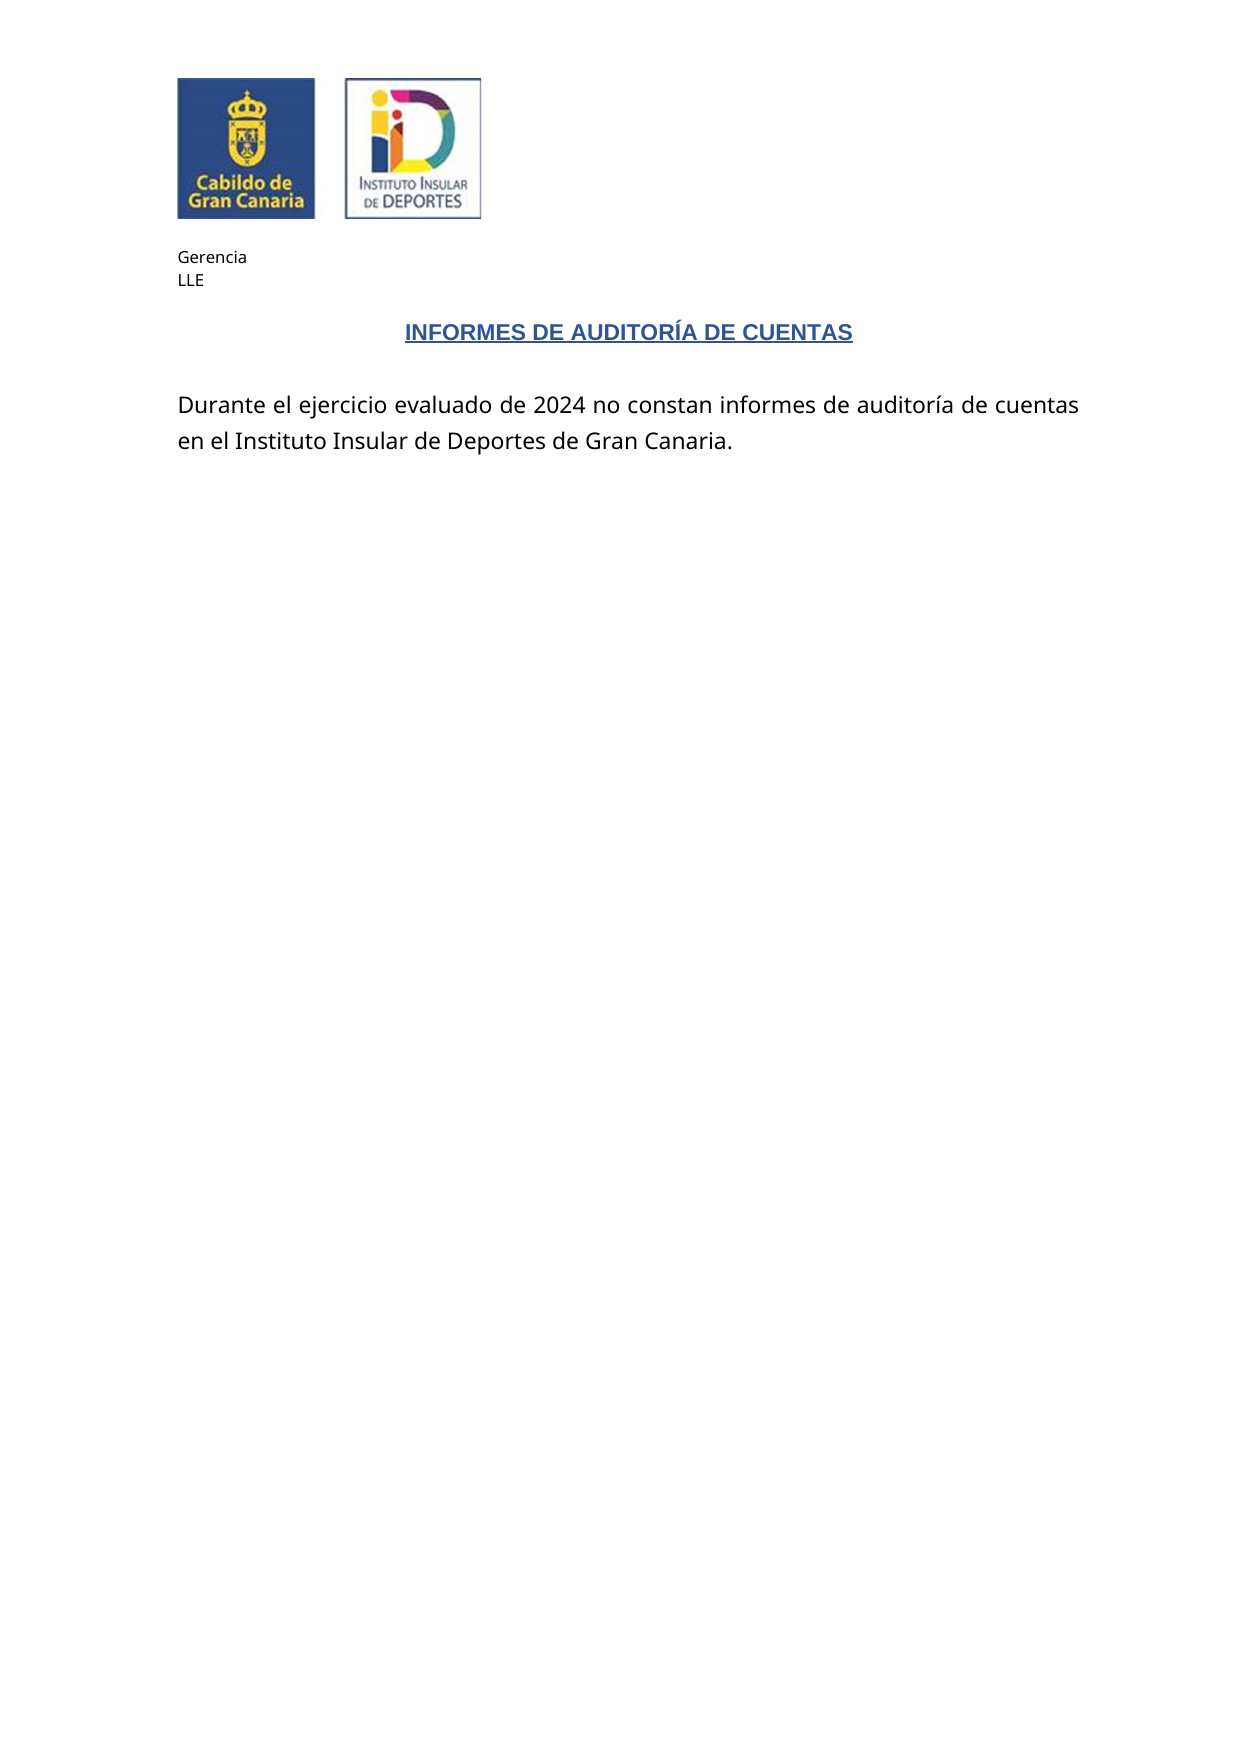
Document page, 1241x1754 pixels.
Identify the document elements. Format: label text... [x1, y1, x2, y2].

text Durante el ejercicio evaluado de 2024 no constan informes de auditoría de cuentas en el Instituto Insular de Deportes de Gran Canaria. [177, 389, 1081, 456]
text INFORMES DE AUDITORÍA DE CUENTAS [177, 319, 1081, 345]
